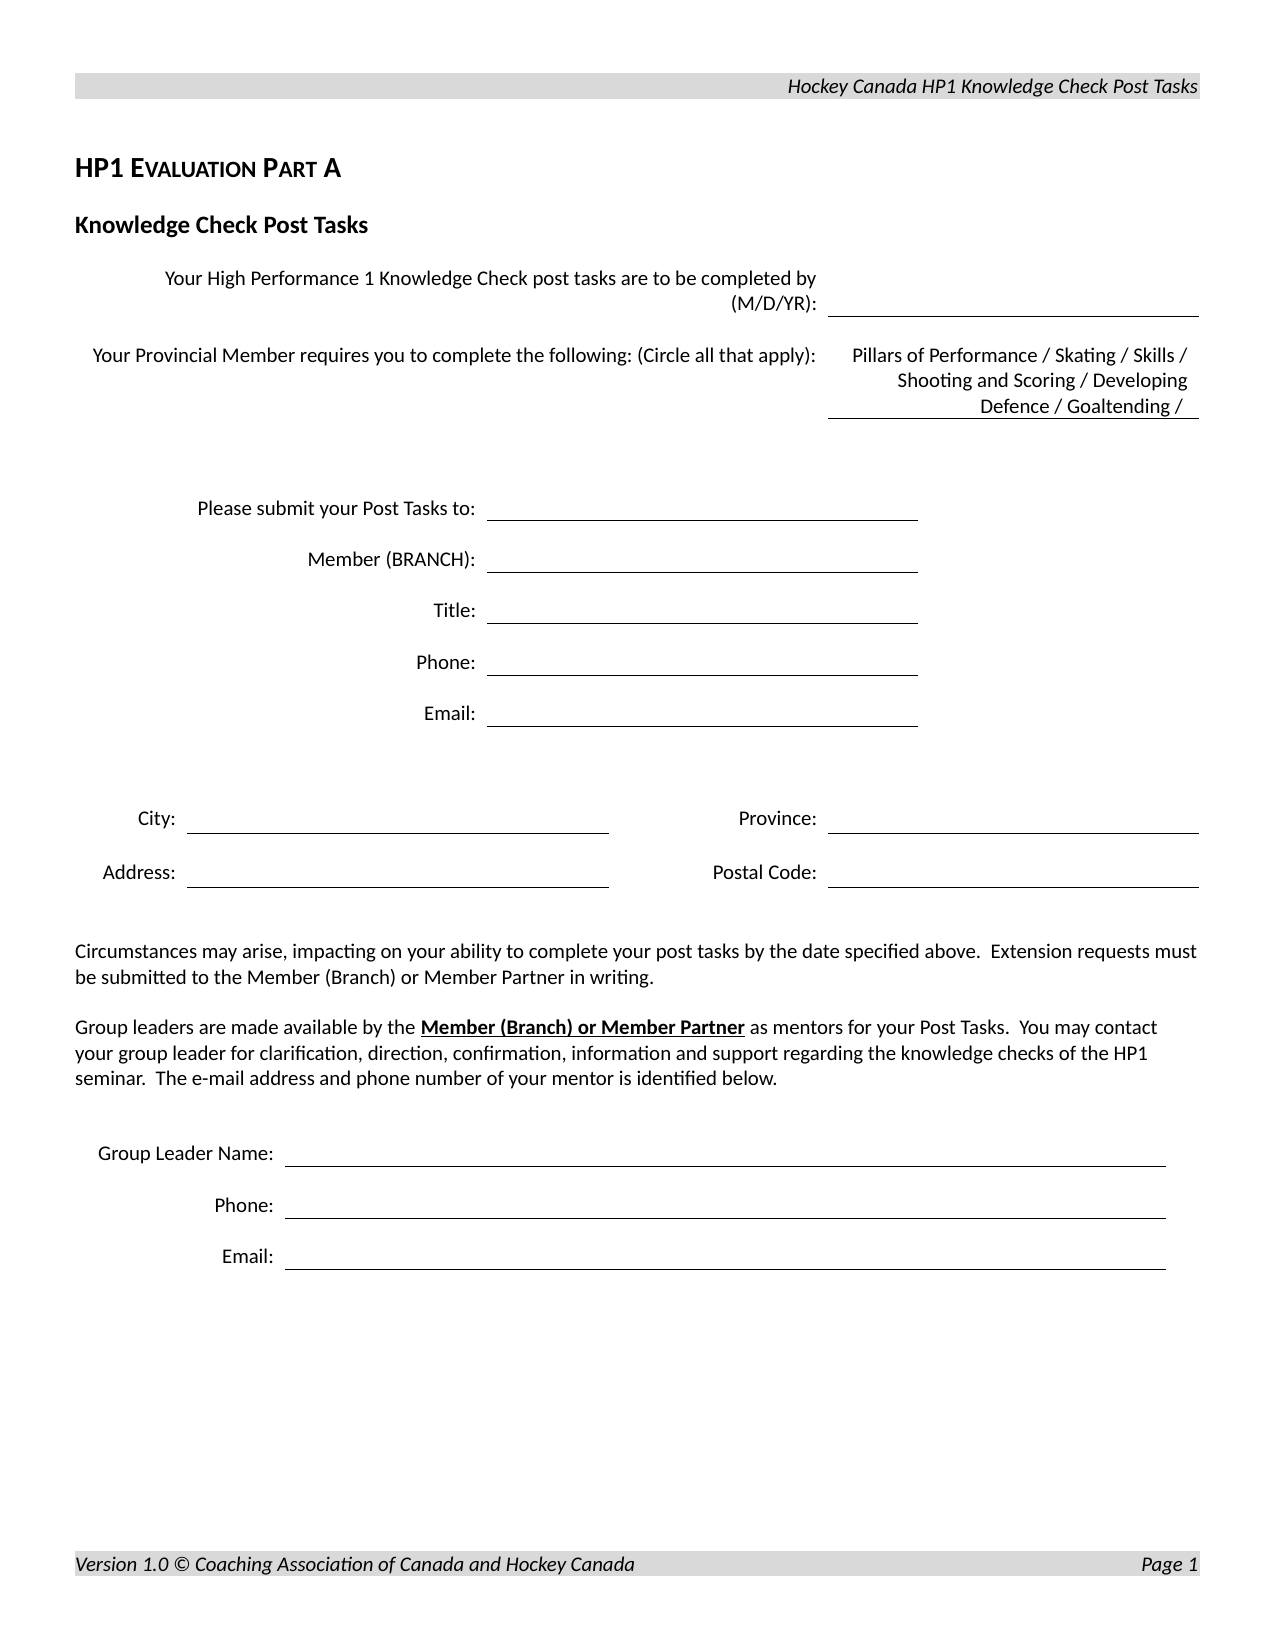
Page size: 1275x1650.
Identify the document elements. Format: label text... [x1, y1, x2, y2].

table_header Your High Performance 1 Knowledge Check post tasks are to be completed by (M/D/YR): [75, 240, 828, 316]
table_cell [487, 521, 918, 572]
text Circumstances may arise, impacting on your ability to complete your post tasks by the date specified above. Extension requests must be submitted to the Member (Branch) or Member Partner in writing. [75, 938, 1200, 989]
table_cell [487, 676, 918, 726]
table_cell Title: [75, 572, 487, 623]
table_cell Postal Code: [609, 833, 828, 887]
table_cell Member (BRANCH): [75, 520, 487, 572]
table_cell [75, 726, 487, 780]
table_cell [828, 419, 1199, 470]
table_cell Phone: [75, 1166, 285, 1217]
table_cell City: [75, 780, 187, 833]
table_cell Your Provincial Member requires you to complete the following: (Circle all that apply): [75, 316, 828, 418]
subtitle Knowledge Check Post Tasks [75, 209, 1200, 240]
table_cell Province: [609, 780, 828, 833]
table_cell [828, 834, 1199, 887]
table_cell Address: [75, 833, 187, 887]
table_cell [487, 624, 918, 674]
text Group leaders are made available by the Member (Branch) or Member Partner as mentors for your Post Tasks. You may contact your group leader for clarification, direction, confirmation, information and support regarding the knowledge checks of the HP1 seminar. The e-mail address and phone number of your mentor is identified below. [75, 1014, 1200, 1091]
table_cell [285, 1167, 1166, 1217]
table_cell [75, 418, 828, 470]
table_header [285, 1116, 1166, 1166]
table_cell [918, 726, 1199, 780]
table_cell [828, 780, 1199, 833]
table_cell [487, 573, 918, 623]
table_header [828, 240, 1199, 316]
table_cell Email: [75, 1218, 285, 1269]
table_cell [487, 727, 918, 780]
table_cell Phone: [75, 623, 487, 674]
table_cell [187, 834, 609, 887]
table_header Group Leader Name: [75, 1116, 285, 1166]
table_cell [487, 470, 918, 520]
table_cell [285, 1219, 1166, 1269]
table_cell Email: [75, 675, 487, 726]
table_cell Pillars of Performance / Skating / Skills / Shooting and Scoring / Developing Defence / Goaltending / [828, 317, 1199, 418]
table_cell Please submit your Post Tasks to: [75, 470, 487, 520]
table_cell [918, 470, 1199, 726]
table_cell [187, 780, 609, 833]
subtitle HP1 Evaluation Part A [75, 149, 1200, 184]
